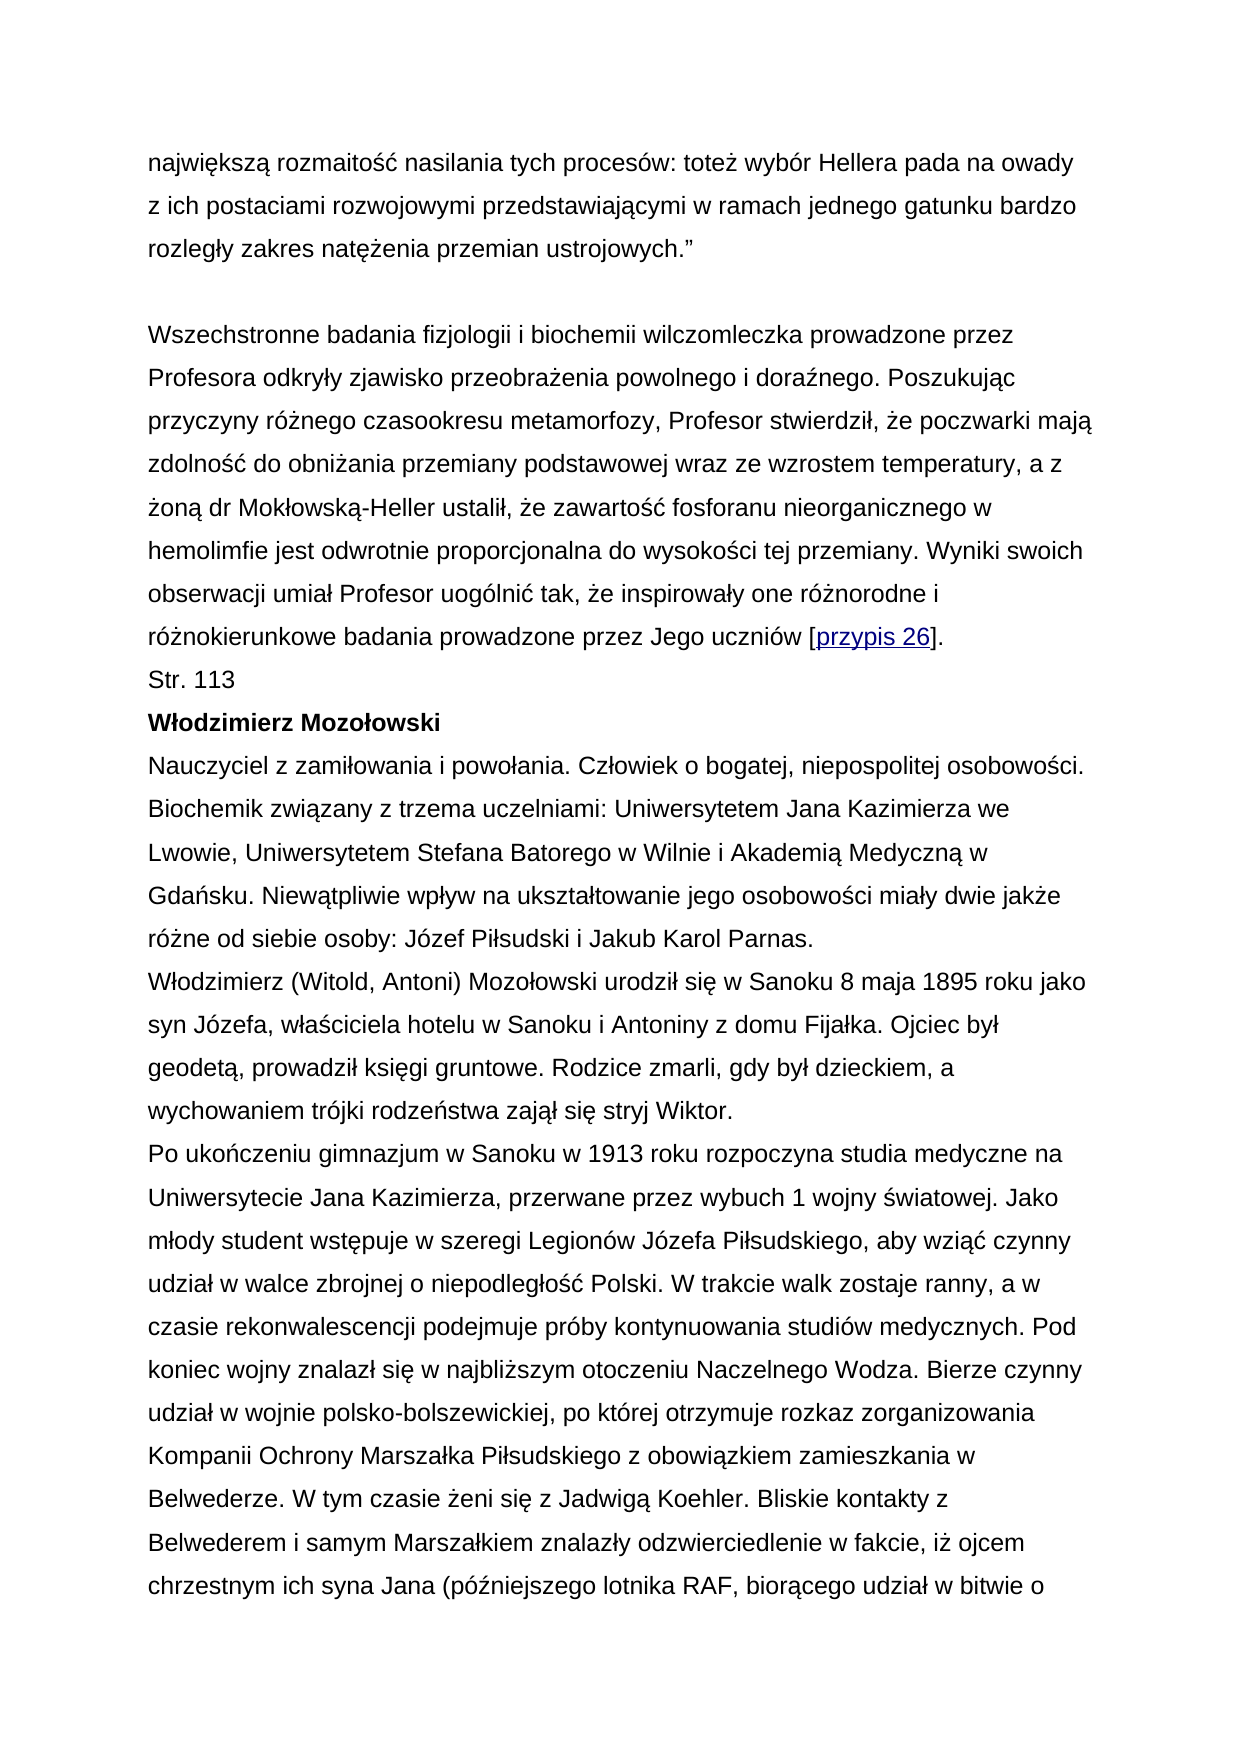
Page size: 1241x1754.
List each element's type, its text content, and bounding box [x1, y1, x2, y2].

text Nauczyciel z zamiłowania i powołania. Człowiek o bogatej, niepospolitej osobowości. Biochemik związany z trzema uczelniami: Uniwersytetem Jana Kazimierza we Lwowie, Uniwersytetem Stefana Batorego w Wilnie i Akademią Medyczną w Gdańsku. Niewątpliwie wpływ na ukształtowanie jego osobowości miały dwie jakże różne od siebie osoby: Józef Piłsudski i Jakub Karol Parnas. [148, 751, 1093, 953]
text największą rozmaitość nasilania tych procesów: toteż wybór Hellera pada na owady z ich postaciami rozwojowymi przedstawiającymi w ramach jednego gatunku bardzo rozległy zakres natężenia przemian ustrojowych.” [148, 148, 1093, 263]
text Str. 113 [148, 665, 1093, 694]
text Po ukończeniu gimnazjum w Sanoku w 1913 roku rozpoczyna studia medyczne na Uniwersytecie Jana Kazimierza, przerwane przez wybuch 1 wojny światowej. Jako młody student wstępuje w szeregi Legionów Józefa Piłsudskiego, aby wziąć czynny udział w walce zbrojnej o niepodległość Polski. W trakcie walk zostaje ranny, a w czasie rekonwalescencji podejmuje próby kontynuowania studiów medycznych. Pod koniec wojny znalazł się w najbliższym otoczeniu Naczelnego Wodza. Bierze czynny udział w wojnie polsko-bolszewickiej, po której otrzymuje rozkaz zorganizowania Kompanii Ochrony Marszałka Piłsudskiego z obowiązkiem zamieszkania w Belwederze. W tym czasie żeni się z Jadwigą Koehler. Bliskie kontakty z Belwederem i samym Marszałkiem znalazły odzwierciedlenie w fakcie, iż ojcem chrzestnym ich syna Jana (późniejszego lotnika RAF, biorącego udział w bitwie o [148, 1139, 1093, 1599]
text Wszechstronne badania fizjologii i biochemii wilczomleczka prowadzone przez Profesora odkryły zjawisko przeobrażenia powolnego i doraźnego. Poszukując przyczyny różnego czasookresu metamorfozy, Profesor stwierdził, że poczwarki mają zdolność do obniżania przemiany podstawowej wraz ze wzrostem temperatury, a z żoną dr Mokłowską-Heller ustalił, że zawartość fosforanu nieorganicznego w hemolimfie jest odwrotnie proporcjonalna do wysokości tej przemiany. Wyniki swoich obserwacji umiał Profesor uogólnić tak, że inspirowały one różnorodne i różnokierunkowe badania prowadzone przez Jego uczniów [przypis 26]. [148, 320, 1093, 651]
text Włodzimierz (Witold, Antoni) Mozołowski urodził się w Sanoku 8 maja 1895 roku jako syn Józefa, właściciela hotelu w Sanoku i Antoniny z domu Fijałka. Ojciec był geodetą, prowadził księgi gruntowe. Rodzice zmarli, gdy był dzieckiem, a wychowaniem trójki rodzeństwa zajął się stryj Wiktor. [148, 967, 1093, 1125]
subtitle Włodzimierz Mozołowski [148, 708, 1093, 737]
